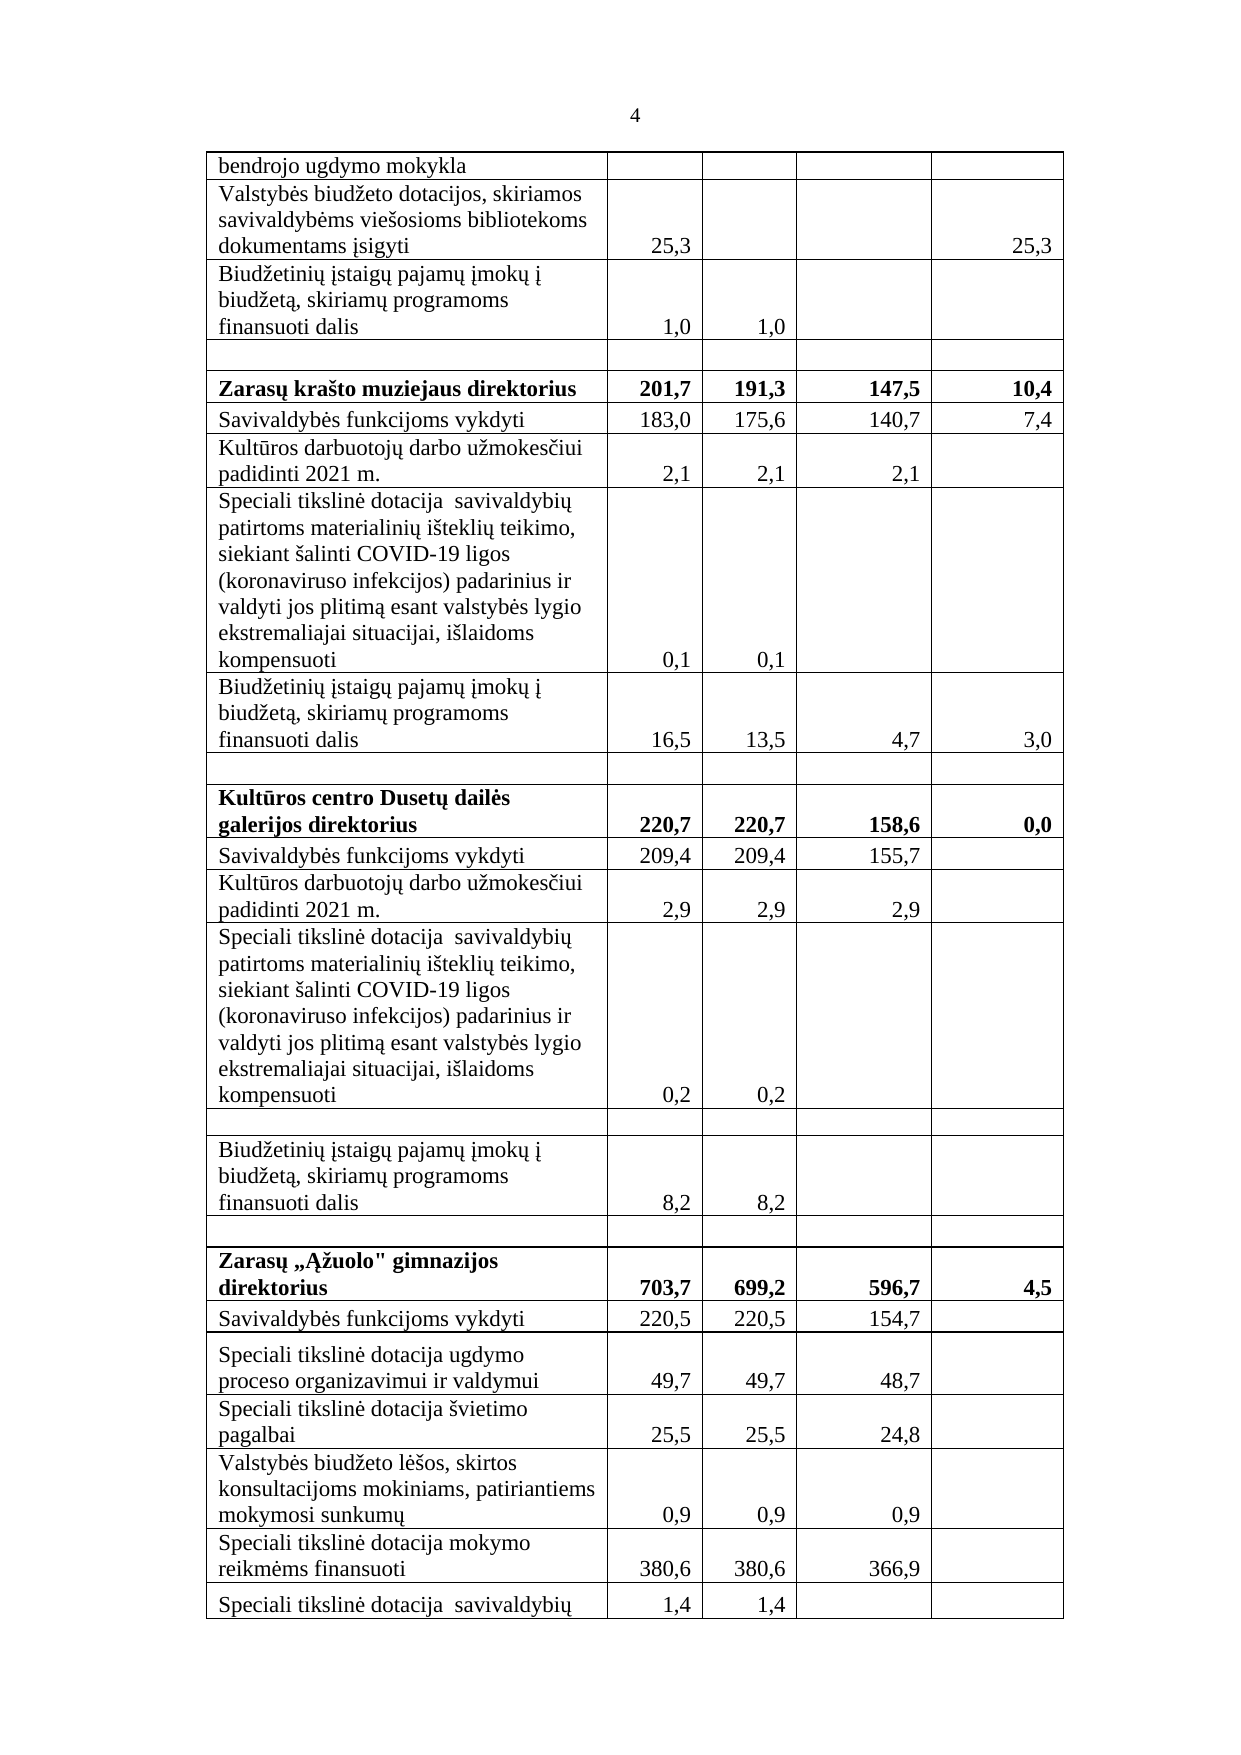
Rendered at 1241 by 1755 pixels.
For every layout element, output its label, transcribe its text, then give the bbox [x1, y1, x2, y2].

table_cell 380,6 [608, 1529, 702, 1582]
table_cell Speciali tikslinė dotacija savivaldybių patirtoms materialinių išteklių teikimo, siekiant šalinti COVID-19 ligos (koronaviruso infekcijos) padarinius ir valdyti jos plitimą esant valstybės lygio ekstremaliajai situacijai, išlaidoms kompensuoti [207, 488, 607, 672]
table_cell Biudžetinių įstaigų pajamų įmokų į biudžetą, skiriamų programoms finansuoti dalis [207, 673, 607, 752]
table_cell 147,5 [797, 371, 931, 402]
table_cell 8,2 [608, 1136, 702, 1215]
table_cell 0,0 [932, 785, 1063, 837]
table_cell 1,4 [608, 1583, 702, 1618]
table_cell [207, 340, 607, 370]
table_cell [932, 1109, 1063, 1135]
table_cell [797, 753, 931, 783]
table_cell [608, 340, 702, 370]
table_cell Speciali tikslinė dotacija švietimo pagalbai [207, 1395, 607, 1448]
table_cell 10,4 [932, 371, 1063, 402]
table_cell 7,4 [932, 403, 1063, 433]
table_cell [797, 153, 931, 179]
table_cell 209,4 [608, 838, 702, 868]
table_cell [932, 153, 1063, 179]
table_cell 2,9 [703, 870, 796, 922]
table_cell 3,0 [932, 673, 1063, 752]
table_cell 0,9 [797, 1449, 931, 1528]
table_cell 25,3 [932, 180, 1063, 259]
table_cell [932, 434, 1063, 487]
table_cell Savivaldybės funkcijoms vykdyti [207, 1301, 607, 1331]
table_cell 48,7 [797, 1333, 931, 1394]
table_cell 220,5 [608, 1301, 702, 1331]
table_cell Speciali tikslinė dotacija ugdymo proceso organizavimui ir valdymui [207, 1333, 607, 1394]
table_cell [207, 1109, 607, 1135]
table_cell [797, 1109, 931, 1135]
table_cell 25,3 [608, 180, 702, 259]
table_cell 49,7 [608, 1333, 702, 1394]
table_cell 4,5 [932, 1248, 1063, 1300]
table_cell 0,1 [703, 488, 796, 672]
table_cell [703, 753, 796, 783]
table_cell 24,8 [797, 1395, 931, 1448]
table_cell [932, 838, 1063, 868]
table_cell Kultūros darbuotojų darbo užmokesčiui padidinti 2021 m. [207, 434, 607, 487]
table_cell 220,7 [608, 785, 702, 837]
table_cell [797, 180, 931, 259]
table_cell 0,2 [608, 923, 702, 1108]
table_cell [797, 923, 931, 1108]
table_cell Savivaldybės funkcijoms vykdyti [207, 838, 607, 868]
table_cell [932, 1216, 1063, 1246]
table_cell [797, 1136, 931, 1215]
table_cell [932, 1333, 1063, 1394]
table_cell 140,7 [797, 403, 931, 433]
table_cell 220,7 [703, 785, 796, 837]
table_cell 1,0 [608, 260, 702, 339]
table_cell 2,1 [797, 434, 931, 487]
table_cell 0,9 [703, 1449, 796, 1528]
table_cell 0,2 [703, 923, 796, 1108]
table_cell [608, 1216, 702, 1246]
table_cell [932, 753, 1063, 783]
table_cell Speciali tikslinė dotacija mokymo reikmėms finansuoti [207, 1529, 607, 1582]
table_cell 2,1 [608, 434, 702, 487]
table_cell 49,7 [703, 1333, 796, 1394]
table_cell [797, 1583, 931, 1618]
table_cell 8,2 [703, 1136, 796, 1215]
table_cell Kultūros darbuotojų darbo užmokesčiui padidinti 2021 m. [207, 870, 607, 922]
table_cell [797, 1216, 931, 1246]
table_cell Speciali tikslinė dotacija savivaldybių [207, 1583, 607, 1618]
table_cell 0,9 [608, 1449, 702, 1528]
table_cell Valstybės biudžeto lėšos, skirtos konsultacijoms mokiniams, patiriantiems mokymosi sunkumų [207, 1449, 607, 1528]
table_cell 16,5 [608, 673, 702, 752]
table_cell Kultūros centro Dusetų dailės galerijos direktorius [207, 785, 607, 837]
table_cell 175,6 [703, 403, 796, 433]
table_cell [703, 340, 796, 370]
table_cell [932, 1136, 1063, 1215]
table_cell Speciali tikslinė dotacija savivaldybių patirtoms materialinių išteklių teikimo, siekiant šalinti COVID-19 ligos (koronaviruso infekcijos) padarinius ir valdyti jos plitimą esant valstybės lygio ekstremaliajai situacijai, išlaidoms kompensuoti [207, 923, 607, 1108]
table_cell [207, 1216, 607, 1246]
table_cell [608, 1109, 702, 1135]
table_cell 2,1 [703, 434, 796, 487]
table_cell [932, 260, 1063, 339]
table_cell bendrojo ugdymo mokykla [207, 153, 607, 179]
table_cell Zarasų krašto muziejaus direktorius [207, 371, 607, 402]
table_cell [932, 1395, 1063, 1448]
table_cell Biudžetinių įstaigų pajamų įmokų į biudžetą, skiriamų programoms finansuoti dalis [207, 1136, 607, 1215]
table_cell 154,7 [797, 1301, 931, 1331]
table_cell [932, 1301, 1063, 1331]
table_cell 380,6 [703, 1529, 796, 1582]
table_cell 209,4 [703, 838, 796, 868]
table_cell [797, 260, 931, 339]
table_cell 183,0 [608, 403, 702, 433]
table_cell 25,5 [608, 1395, 702, 1448]
table_cell Valstybės biudžeto dotacijos, skiriamos savivaldybėms viešosioms bibliotekoms dokumentams įsigyti [207, 180, 607, 259]
table_cell [932, 1529, 1063, 1582]
table_cell 596,7 [797, 1248, 931, 1300]
table_cell [608, 753, 702, 783]
table_cell Zarasų „Ąžuolo" gimnazijos direktorius [207, 1248, 607, 1300]
table_cell 2,9 [608, 870, 702, 922]
table_cell [932, 1583, 1063, 1618]
table_cell 366,9 [797, 1529, 931, 1582]
table_cell [207, 753, 607, 783]
table_cell [703, 180, 796, 259]
table_cell [932, 1449, 1063, 1528]
table_cell [932, 923, 1063, 1108]
table_cell [608, 153, 702, 179]
table_cell 191,3 [703, 371, 796, 402]
table_cell 13,5 [703, 673, 796, 752]
table_cell [932, 870, 1063, 922]
table_cell [703, 153, 796, 179]
table_cell 2,9 [797, 870, 931, 922]
table_cell [703, 1109, 796, 1135]
table_cell 699,2 [703, 1248, 796, 1300]
table_cell [797, 488, 931, 672]
table_cell 4,7 [797, 673, 931, 752]
table_cell 0,1 [608, 488, 702, 672]
table_cell [703, 1216, 796, 1246]
table_cell [932, 488, 1063, 672]
table_cell [797, 340, 931, 370]
table_cell Savivaldybės funkcijoms vykdyti [207, 403, 607, 433]
table_cell 201,7 [608, 371, 702, 402]
table_cell 158,6 [797, 785, 931, 837]
table_cell [932, 340, 1063, 370]
table_cell 1,4 [703, 1583, 796, 1618]
table_cell 703,7 [608, 1248, 702, 1300]
table_cell 1,0 [703, 260, 796, 339]
table_cell 220,5 [703, 1301, 796, 1331]
table_cell 25,5 [703, 1395, 796, 1448]
table_cell 155,7 [797, 838, 931, 868]
table_cell Biudžetinių įstaigų pajamų įmokų į biudžetą, skiriamų programoms finansuoti dalis [207, 260, 607, 339]
